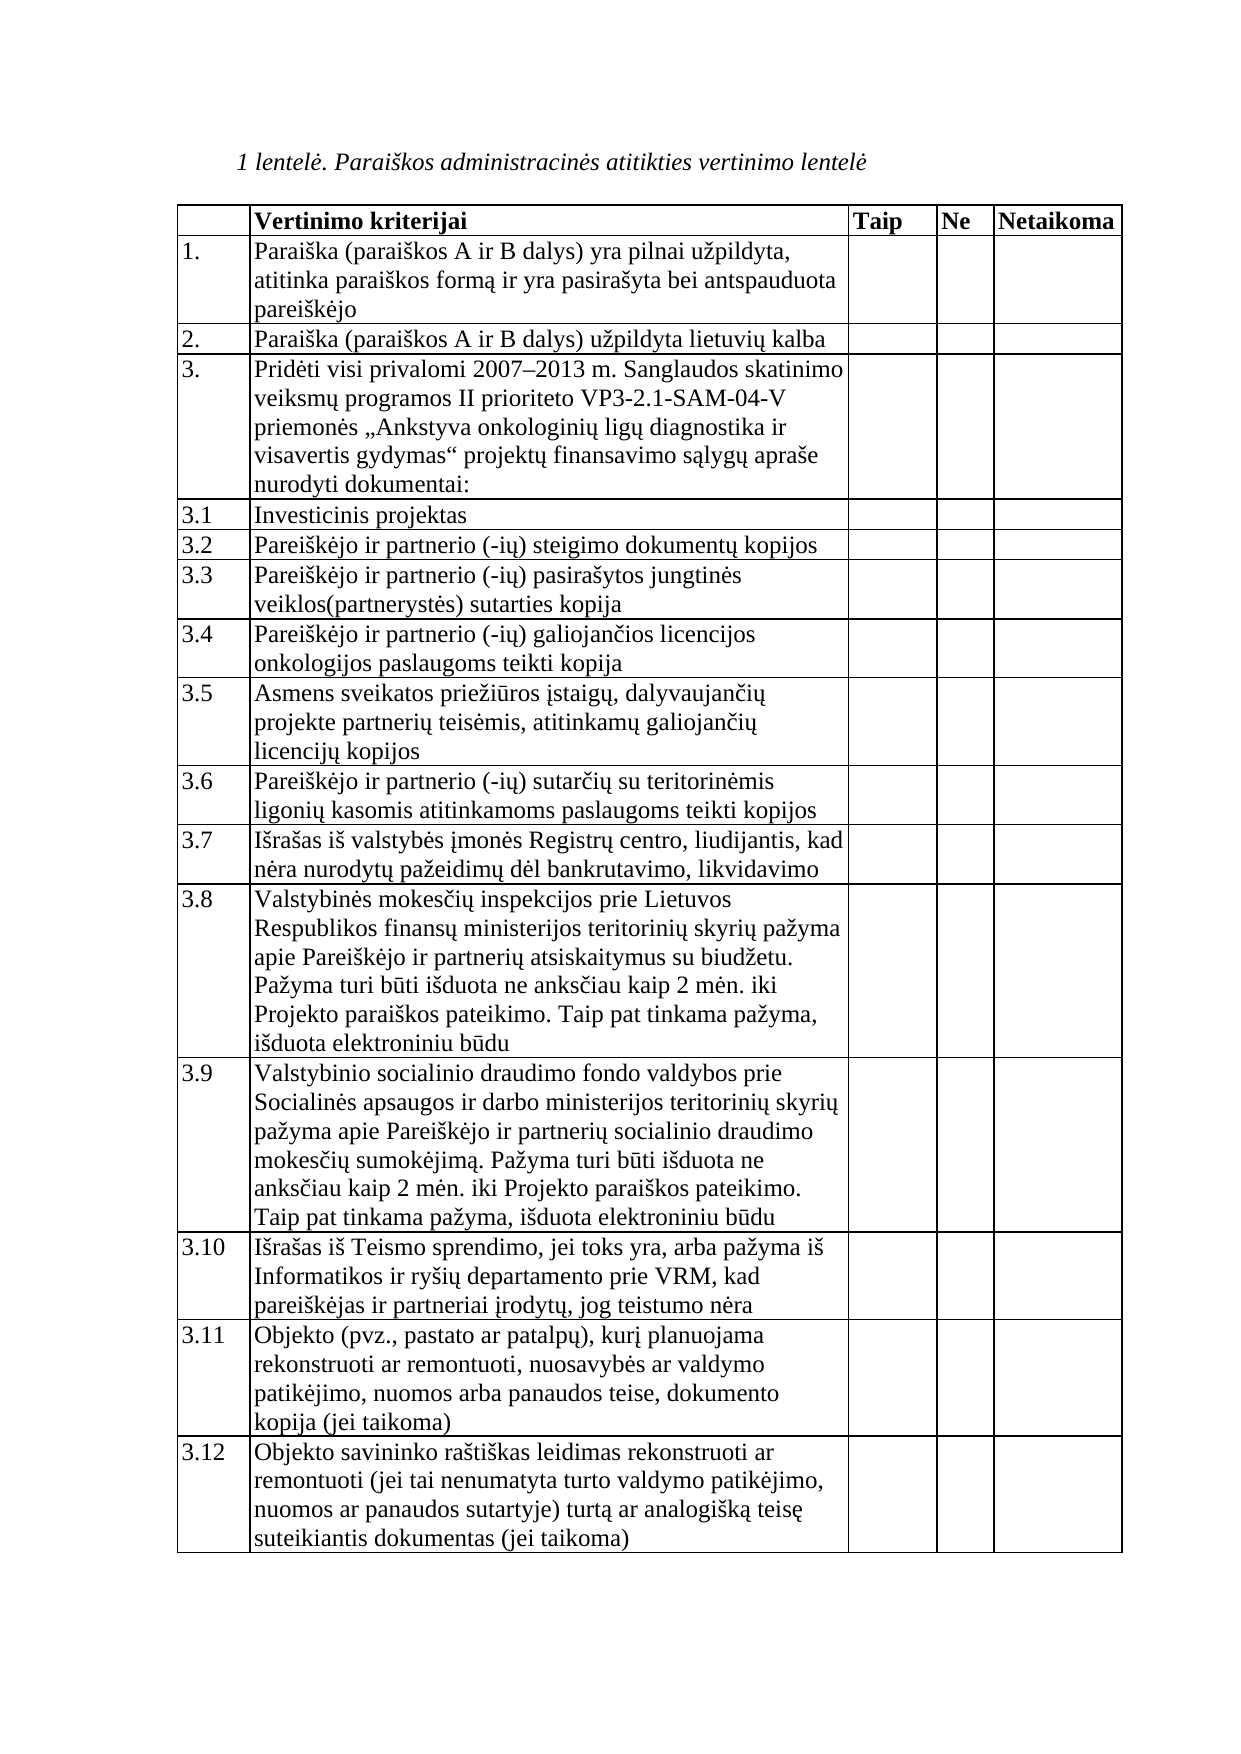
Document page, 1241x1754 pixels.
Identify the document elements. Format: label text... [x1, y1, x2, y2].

table_cell 3.2 [178, 530, 249, 559]
table_cell Objekto savininko raštiškas leidimas rekonstruoti ar remontuoti (jei tai nenumatyta turto valdymo patikėjimo, nuomos ar panaudos sutartyje) turtą ar analogišką teisę suteikiantis dokumentas (jei taikoma) [251, 1437, 848, 1552]
table_cell [849, 825, 936, 883]
table_header Vertinimo kriterijai [251, 206, 848, 235]
table_cell Asmens sveikatos priežiūros įstaigų, dalyvaujančių projekte partnerių teisėmis, atitinkamų galiojančių licencijų kopijos [251, 678, 848, 765]
table_cell [995, 500, 1121, 528]
table_cell 3.7 [178, 825, 249, 883]
table_cell [938, 1437, 993, 1552]
table_cell [995, 355, 1121, 498]
table_cell 2. [178, 324, 249, 353]
table_cell [938, 560, 993, 618]
table_cell Objekto (pvz., pastato ar patalpų), kurį planuojama rekonstruoti ar remontuoti, nuosavybės ar valdymo patikėjimo, nuomos arba panaudos teise, dokumento kopija (jei taikoma) [251, 1320, 848, 1435]
table_cell [849, 560, 936, 618]
table_cell Valstybinio socialinio draudimo fondo valdybos prie Socialinės apsaugos ir darbo ministerijos teritorinių skyrių pažyma apie Pareiškėjo ir partnerių socialinio draudimo mokesčių sumokėjimą. Pažyma turi būti išduota ne anksčiau kaip 2 mėn. iki Projekto paraiškos pateikimo. Taip pat tinkama pažyma, išduota elektroniniu būdu [251, 1058, 848, 1231]
table_cell Pareiškėjo ir partnerio (-ių) pasirašytos jungtinės veiklos(partnerystės) sutarties kopija [251, 560, 848, 618]
table_cell [995, 766, 1121, 824]
table_cell [849, 1058, 936, 1231]
table_cell [995, 324, 1121, 353]
table_cell [849, 1437, 936, 1552]
table_cell [995, 1437, 1121, 1552]
table_cell Valstybinės mokesčių inspekcijos prie Lietuvos Respublikos finansų ministerijos teritorinių skyrių pažyma apie Pareiškėjo ir partnerių atsiskaitymus su biudžetu. Pažyma turi būti išduota ne anksčiau kaip 2 mėn. iki Projekto paraiškos pateikimo. Taip pat tinkama pažyma, išduota elektroniniu būdu [251, 885, 848, 1057]
table_header Netaikoma [995, 206, 1121, 235]
table_cell Išrašas iš Teismo sprendimo, jei toks yra, arba pažyma iš Informatikos ir ryšių departamento prie VRM, kad pareiškėjas ir partneriai įrodytų, jog teistumo nėra [251, 1233, 848, 1319]
table_cell [995, 678, 1121, 765]
table_cell 3.10 [178, 1233, 249, 1319]
table_cell [995, 1058, 1121, 1231]
table_cell [849, 766, 936, 824]
table_cell [849, 530, 936, 559]
table_header [178, 206, 249, 235]
table_cell [995, 1233, 1121, 1319]
table_cell 3.1 [178, 500, 249, 528]
table_cell [849, 1233, 936, 1319]
table_cell [938, 825, 993, 883]
table_cell [938, 1058, 993, 1231]
table_cell [995, 620, 1121, 677]
table_cell 3.8 [178, 885, 249, 1057]
table_cell Investicinis projektas [251, 500, 848, 528]
table_cell 1. [178, 236, 249, 322]
table_cell [849, 500, 936, 528]
table_cell [938, 620, 993, 677]
table_cell 3.11 [178, 1320, 249, 1435]
table_cell [938, 355, 993, 498]
table_cell [938, 885, 993, 1057]
table_cell [849, 355, 936, 498]
table_cell Pridėti visi privalomi 2007–2013 m. Sanglaudos skatinimo veiksmų programos II prioriteto VP3-2.1-SAM-04-V priemonės „Ankstyva onkologinių ligų diagnostika ir visavertis gydymas“ projektų finansavimo sąlygų apraše nurodyti dokumentai: [251, 355, 848, 498]
table_cell [995, 236, 1121, 322]
table_cell [849, 620, 936, 677]
table_cell [849, 885, 936, 1057]
table_cell [938, 1233, 993, 1319]
table_cell 3.4 [178, 620, 249, 677]
table_cell [849, 236, 936, 322]
table_cell [849, 678, 936, 765]
table_cell [938, 236, 993, 322]
table_header Ne [938, 206, 993, 235]
table_header Taip [849, 206, 936, 235]
table_cell [995, 885, 1121, 1057]
table_cell [938, 500, 993, 528]
table_cell [938, 324, 993, 353]
table_cell 3. [178, 355, 249, 498]
table_cell Paraiška (paraiškos A ir B dalys) užpildyta lietuvių kalba [251, 324, 848, 353]
table_cell Paraiška (paraiškos A ir B dalys) yra pilnai užpildyta, atitinka paraiškos formą ir yra pasirašyta bei antspauduota pareiškėjo [251, 236, 848, 322]
table_cell 3.5 [178, 678, 249, 765]
table_cell 3.6 [178, 766, 249, 824]
table_cell [995, 1320, 1121, 1435]
table_cell Išrašas iš valstybės įmonės Registrų centro, liudijantis, kad nėra nurodytų pažeidimų dėl bankrutavimo, likvidavimo [251, 825, 848, 883]
table_cell [849, 324, 936, 353]
table_cell 3.9 [178, 1058, 249, 1231]
table_cell [995, 825, 1121, 883]
table_cell [938, 678, 993, 765]
table_cell [995, 530, 1121, 559]
table_cell 3.12 [178, 1437, 249, 1552]
table_cell [938, 766, 993, 824]
table_cell [938, 1320, 993, 1435]
table_cell 3.3 [178, 560, 249, 618]
table_cell [938, 530, 993, 559]
text 1 lentelė. Paraiškos administracinės atitikties vertinimo lentelė [177, 147, 1122, 176]
table_cell Pareiškėjo ir partnerio (-ių) steigimo dokumentų kopijos [251, 530, 848, 559]
table_cell [849, 1320, 936, 1435]
table_cell Pareiškėjo ir partnerio (-ių) sutarčių su teritorinėmis ligonių kasomis atitinkamoms paslaugoms teikti kopijos [251, 766, 848, 824]
table_cell [995, 560, 1121, 618]
table_cell Pareiškėjo ir partnerio (-ių) galiojančios licencijos onkologijos paslaugoms teikti kopija [251, 620, 848, 677]
